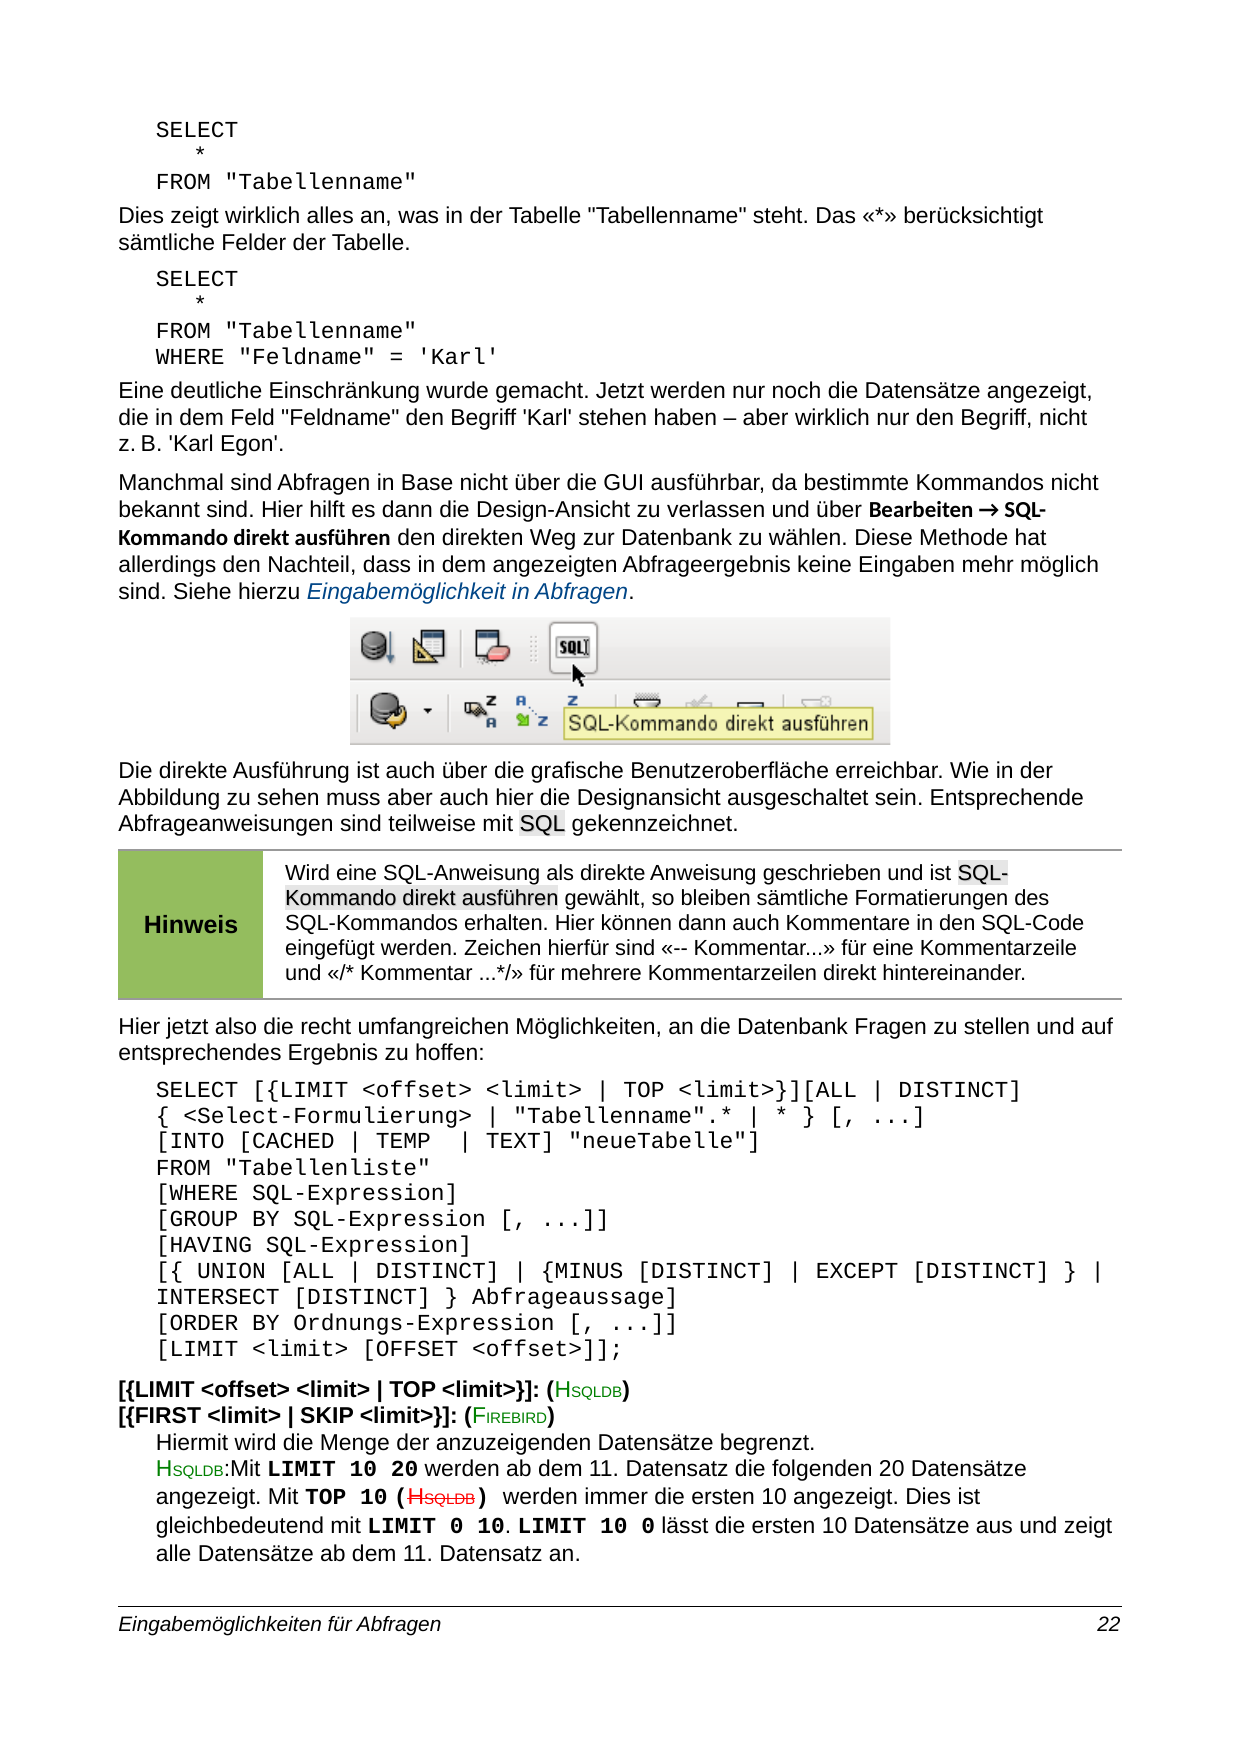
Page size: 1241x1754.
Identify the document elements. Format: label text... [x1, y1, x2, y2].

text SELECT * FROM "Tabellenname" [156, 118, 1122, 196]
table_header Wird eine SQL-Anweisung als direkte Anweisung geschrieben und ist SQL-Kommando direkt ausführen gewählt, so bleiben sämtliche Formatierungen des SQL-Kommandos erhalten. Hier können dann auch Kommentare in den SQL-Code eingefügt werden. Zeichen hierfür sind «-- Kommentar...» für eine Kommentarzeile und «/* Kommentar ...*/» für mehrere Kommentarzeilen direkt hintereinander. [264, 851, 1122, 998]
text Manchmal sind Abfragen in Base nicht über die GUI ausführbar, da bestimmte Kommandos nicht bekannt sind. Hier hilft es dann die Design-Ansicht zu verlassen und über Bearbeiten → SQL-Kommando direkt ausführen den direkten Weg zur Datenbank zu wählen. Diese Methode hat allerdings den Nachteil, dass in dem angezeigten Abfrageergebnis keine Eingaben mehr möglich sind. Siehe hierzu Eingabemöglichkeit in Abfragen. [118, 469, 1122, 604]
text [INTO [CACHED | TEMP | TEXT] "neueTabelle"] [156, 1130, 1122, 1156]
text Die direkte Ausführung ist auch über die grafische Benutzeroberfläche erreichbar. Wie in der Abbildung zu sehen muss aber auch hier die Designansicht ausgeschaltet sein. Entsprechende Abfrageanweisungen sind teilweise mit SQL gekennzeichnet. [118, 757, 1122, 836]
text [LIMIT <limit> [OFFSET <offset>]]; [156, 1337, 1122, 1363]
text { <Select-Formulierung> | "Tabellenname".* | * } [, ...] [156, 1104, 1122, 1130]
text [{ UNION [ALL | DISTINCT] | {MINUS [DISTINCT] | EXCEPT [DISTINCT] } | [156, 1259, 1122, 1286]
picture [350, 616, 891, 745]
text Hier jetzt also die recht umfangreichen Möglichkeiten, an die Datenbank Fragen zu stellen und auf entsprechendes Ergebnis zu hoffen: [118, 1013, 1122, 1066]
table_header Hinweis [118, 851, 263, 998]
text SELECT [{LIMIT <offset> <limit> | TOP <limit>}][ALL | DISTINCT] [156, 1078, 1122, 1104]
text [ORDER BY Ordnungs-Expression [, ...]] [156, 1311, 1122, 1337]
text [HAVING SQL-Expression] [156, 1234, 1122, 1259]
text Dies zeigt wirklich alles an, was in der Tabelle "Tabellenname" steht. Das «*» berücksichtigt sämtliche Felder der Tabelle. [118, 202, 1122, 255]
text [GROUP BY SQL-Expression [, ...]] [156, 1208, 1122, 1234]
text Eine deutliche Einschränkung wurde gemacht. Jetzt werden nur noch die Datensätze angezeigt, die in dem Feld "Feldname" den Begriff 'Karl' stehen haben – aber wirklich nur den Begriff, nicht z. B. 'Karl Egon'. [118, 377, 1122, 456]
text [WHERE SQL-Expression] [156, 1182, 1122, 1208]
text SELECT * FROM "Tabellenname" WHERE "Feldname" = 'Karl' [156, 267, 1122, 371]
text FROM "Tabellenliste" [156, 1156, 1122, 1182]
text INTERSECT [DISTINCT] } Abfrageaussage] [156, 1286, 1122, 1311]
list [{LIMIT <offset> <limit> | TOP <limit>}]: (Hsqldb) [{FIRST <limit> | SKIP <limit>}]: (Firebird) [118, 1376, 1122, 1428]
text Hiermit wird die Menge der anzuzeigenden Datensätze begrenzt. Hsqldb:Mit LIMIT 10 20 werden ab dem 11. Datensatz die folgenden 20 Datensätze angezeigt. Mit TOP 10 (Hsqldb) werden immer die ersten 10 angezeigt. Dies ist gleichbedeutend mit LIMIT 0 10. LIMIT 10 0 lässt die ersten 10 Datensätze aus und zeigt alle Datensätze ab dem 11. Datensatz an. [156, 1428, 1122, 1566]
